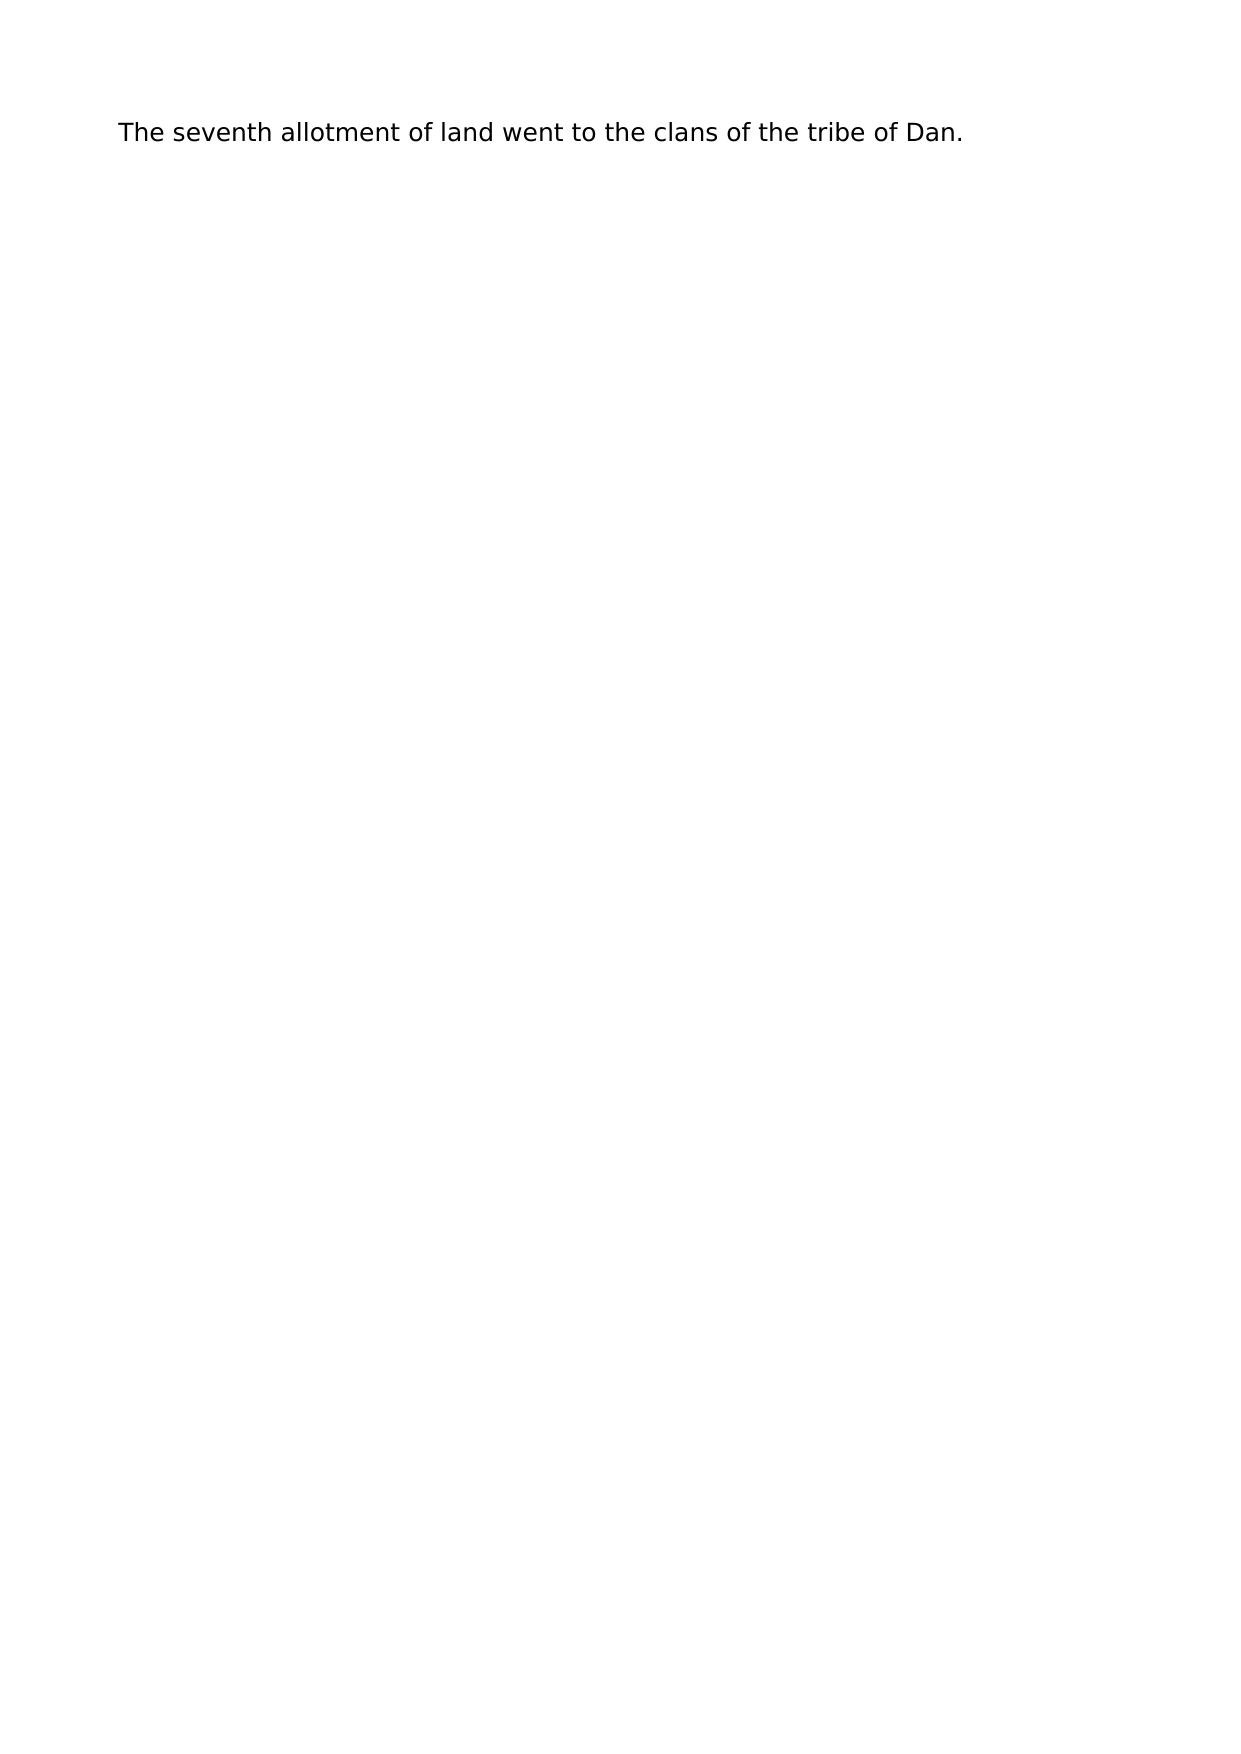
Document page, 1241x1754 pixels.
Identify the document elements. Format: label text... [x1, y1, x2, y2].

text The seventh allotment of land went to the clans of the tribe of Dan. [118, 118, 1122, 147]
